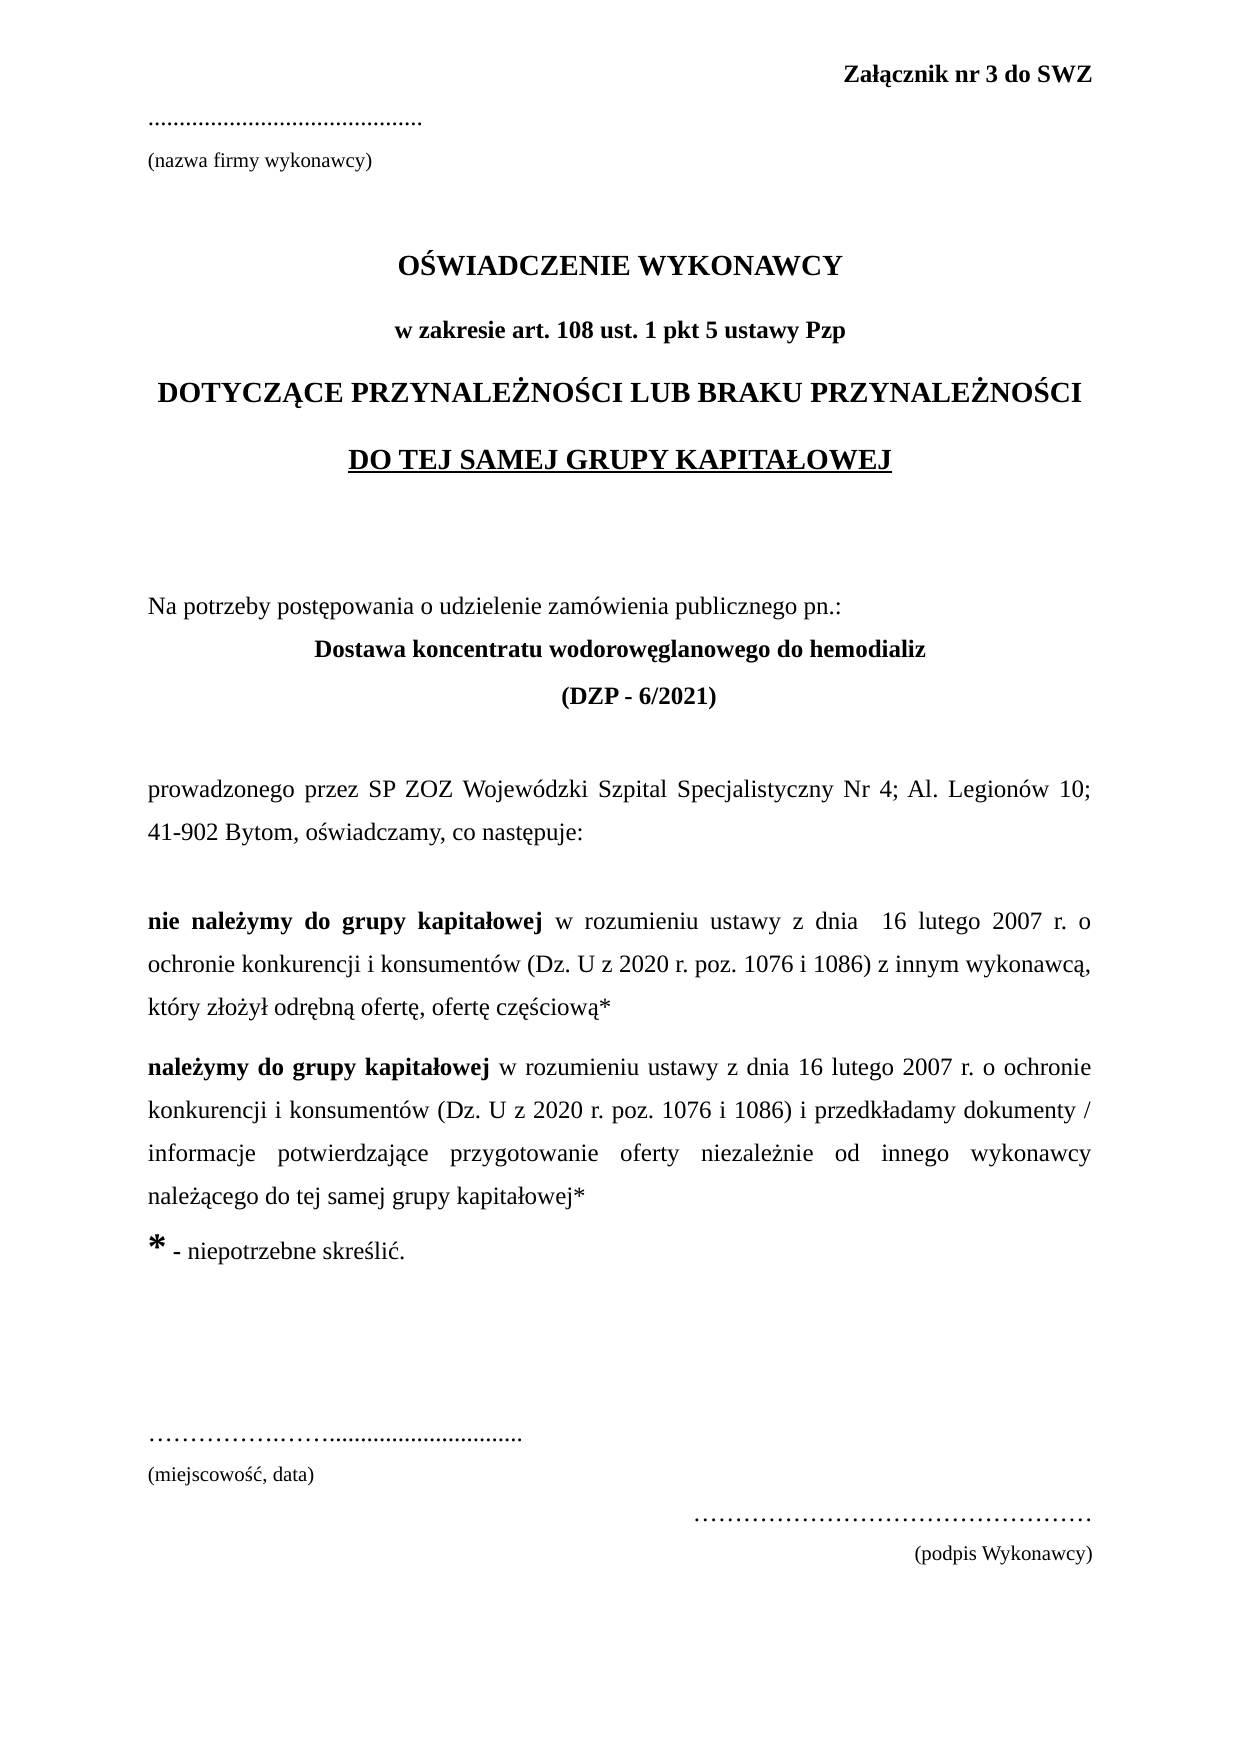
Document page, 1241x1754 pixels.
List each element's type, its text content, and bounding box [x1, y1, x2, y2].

text (miejscowość, data) [148, 1462, 1092, 1486]
text (DZP - 6/2021) [185, 681, 1092, 710]
text DOTYCZĄCE PRZYNALEŻNOŚCI LUB BRAKU PRZYNALEŻNOŚCI [148, 375, 1092, 408]
text nie należymy do grupy kapitałowej w rozumieniu ustawy z dnia 16 lutego 2007 r. o ochronie konkurencji i konsumentów (Dz. U z 2020 r. poz. 1076 i 1086) z innym wykonawcą, który złożył odrębną ofertę, ofertę częściową* [148, 906, 1092, 1021]
text (podpis Wykonawcy) [738, 1541, 1092, 1565]
text (nazwa firmy wykonawcy) [148, 148, 1092, 172]
text * - niepotrzebne skreślić. [148, 1224, 1092, 1268]
text prowadzonego przez SP ZOZ Wojewódzki Szpital Specjalistyczny Nr 4; Al. Legionów 10; 41-902 Bytom, oświadczamy, co następuje: [148, 774, 1092, 846]
text OŚWIADCZENIE WYKONAWCY [148, 248, 1092, 282]
text ............................................ [148, 102, 1092, 131]
text Na potrzeby postępowania o udzielenie zamówienia publicznego pn.: [148, 591, 1092, 620]
text …………….……............................... [148, 1418, 1092, 1447]
text ………………………………………… [148, 1498, 1092, 1526]
text należymy do grupy kapitałowej w rozumieniu ustawy z dnia 16 lutego 2007 r. o ochronie konkurencji i konsumentów (Dz. U z 2020 r. poz. 1076 i 1086) i przedkładamy dokumenty / informacje potwierdzające przygotowanie oferty niezależnie od innego wykonawcy należącego do tej samej grupy kapitałowej* [148, 1052, 1092, 1210]
text Załącznik nr 3 do SWZ [148, 59, 1092, 88]
text Dostawa koncentratu wodorowęglanowego do hemodializ [148, 634, 1092, 663]
text w zakresie art. 108 ust. 1 pkt 5 ustawy Pzp [148, 315, 1092, 344]
text DO TEJ SAMEJ GRUPY KAPITAŁOWEJ [148, 442, 1092, 475]
